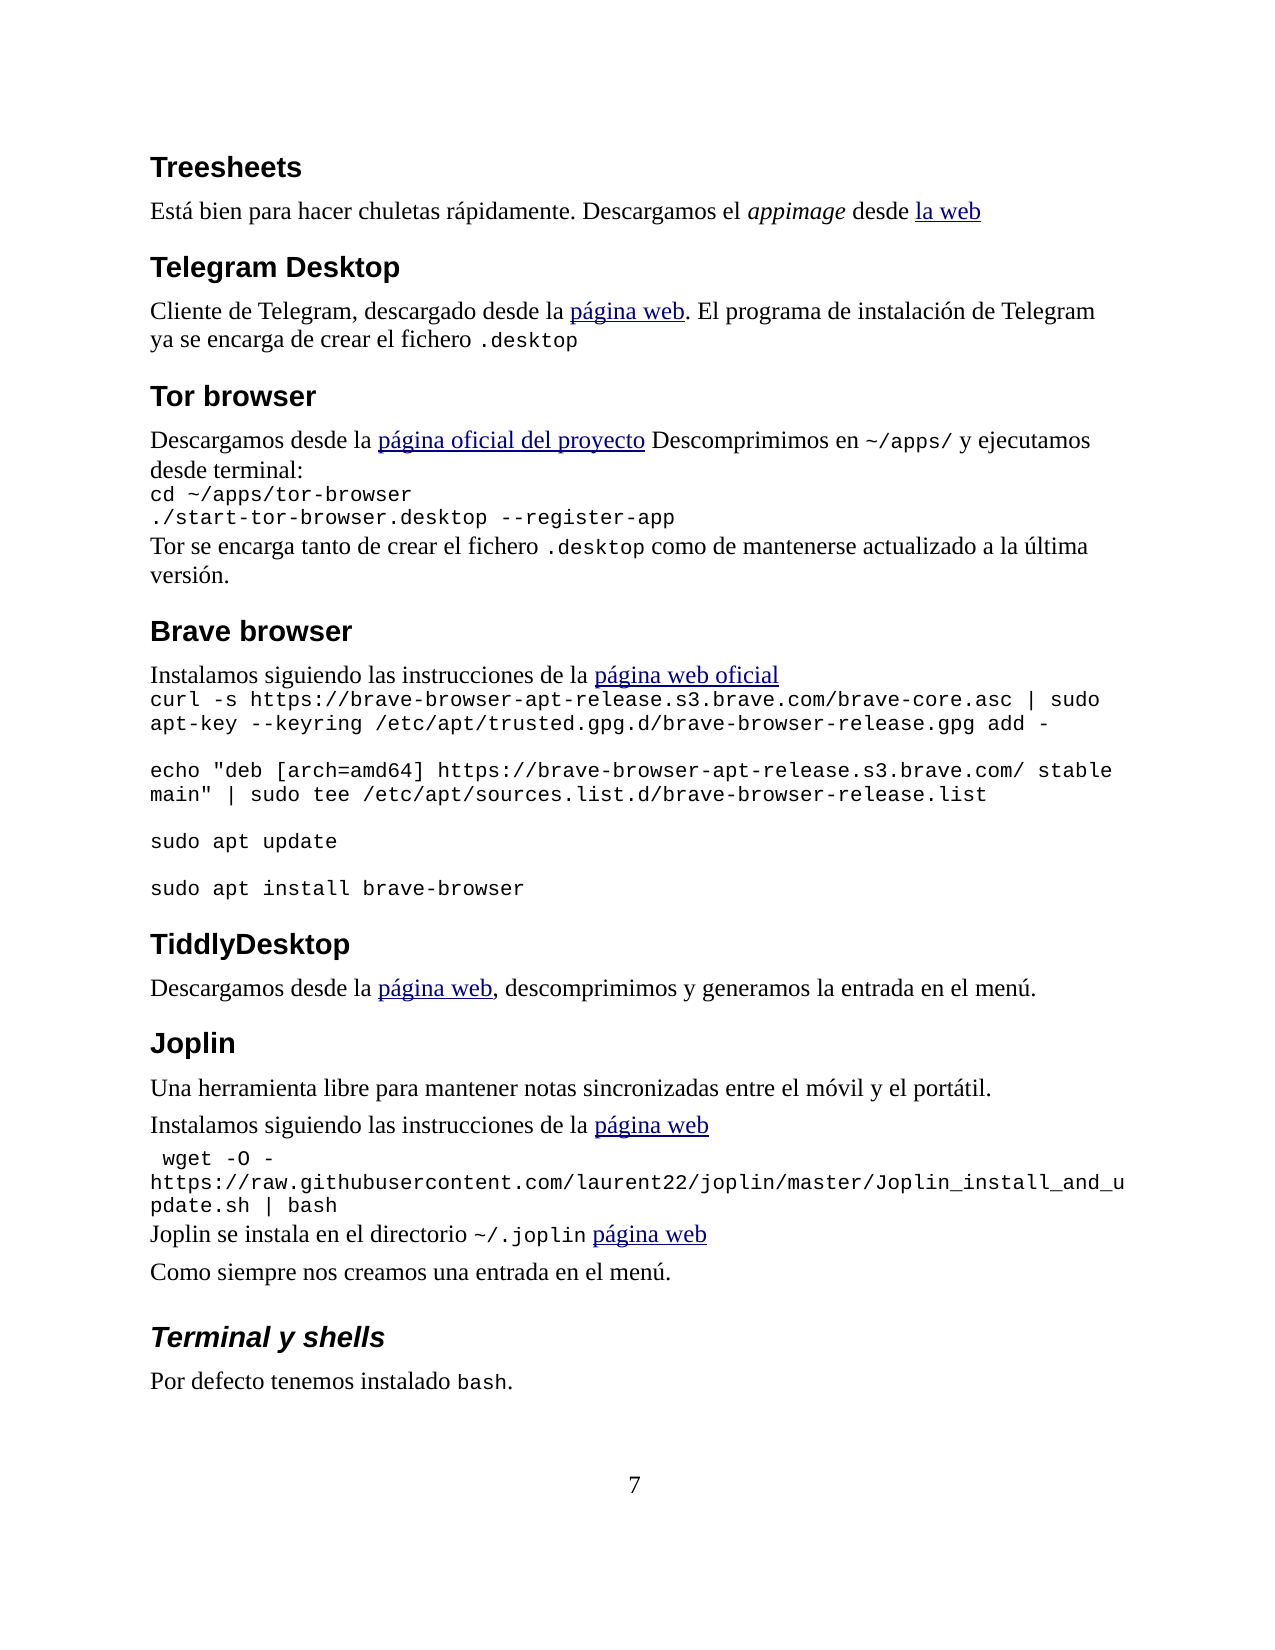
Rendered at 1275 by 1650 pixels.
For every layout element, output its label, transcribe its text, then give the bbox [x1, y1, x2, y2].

text wget -O - https://raw.githubusercontent.com/laurent22/joplin/master/Joplin_install_and_update.sh | bash [150, 1148, 1125, 1219]
text sudo apt update [150, 831, 1125, 854]
subtitle Telegram Desktop [150, 250, 1125, 283]
subtitle Terminal y shells [150, 1320, 1125, 1354]
text Está bien para hacer chuletas rápidamente. Descargamos el appimage desde la web [150, 196, 1125, 225]
text Cliente de Telegram, descargado desde la página web. El programa de instalación de Telegram ya se encarga de crear el fichero .desktop [150, 296, 1125, 354]
text Una herramienta libre para mantener notas sincronizadas entre el móvil y el portátil. [150, 1073, 1125, 1101]
text Instalamos siguiendo las instrucciones de la página web oficial [150, 660, 1125, 689]
subtitle Joplin [150, 1027, 1125, 1060]
subtitle TiddlyDesktop [150, 927, 1125, 960]
text Como siempre nos creamos una entrada en el menú. [150, 1257, 1125, 1286]
text ./start-tor-browser.desktop --register-app [150, 507, 1125, 531]
text Por defecto tenemos instalado bash. [150, 1366, 1125, 1396]
text Descargamos desde la página web, descomprimimos y generamos la entrada en el menú. [150, 973, 1125, 1002]
subtitle Tor browser [150, 379, 1125, 413]
text cd ~/apps/tor-browser [150, 483, 1125, 507]
text Tor se encarga tanto de crear el fichero .desktop como de mantenerse actualizado a la última versión. [150, 531, 1125, 589]
text Descargamos desde la página oficial del proyecto Descomprimimos en ~/apps/ y ejecutamos desde terminal: [150, 425, 1125, 483]
text Joplin se instala en el directorio ~/.joplin página web [150, 1219, 1125, 1248]
subtitle Brave browser [150, 614, 1125, 648]
text curl -s https://brave-browser-apt-release.s3.brave.com/brave-core.asc | sudo apt-key --keyring /etc/apt/trusted.gpg.d/brave-browser-release.gpg add - [150, 689, 1125, 736]
text echo "deb [arch=amd64] https://brave-browser-apt-release.s3.brave.com/ stable main" | sudo tee /etc/apt/sources.list.d/brave-browser-release.list [150, 760, 1125, 807]
subtitle Treesheets [150, 150, 1125, 183]
text sudo apt install brave-browser [150, 878, 1125, 902]
text Instalamos siguiendo las instrucciones de la página web [150, 1110, 1125, 1139]
